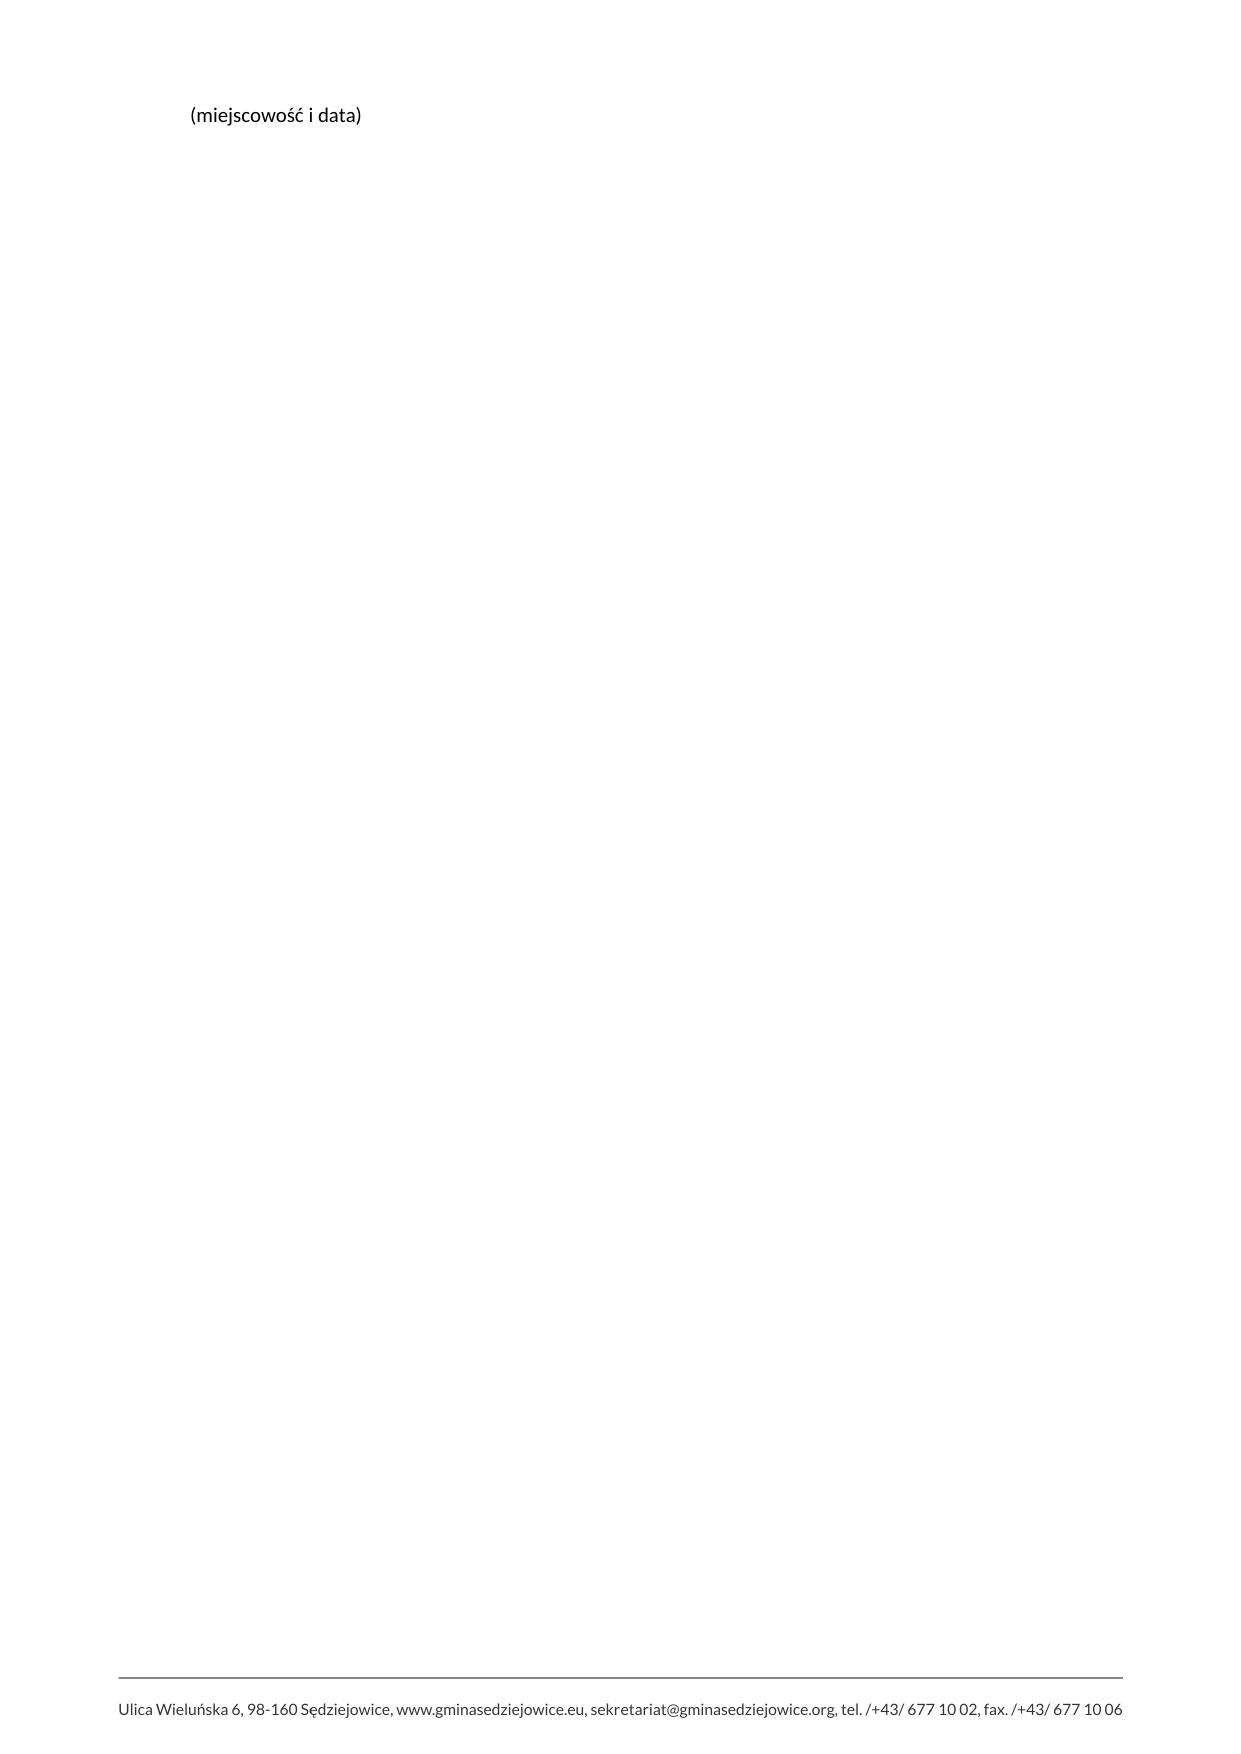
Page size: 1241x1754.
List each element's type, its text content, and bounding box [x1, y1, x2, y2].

text (miejscowość i data) [148, 102, 1092, 127]
